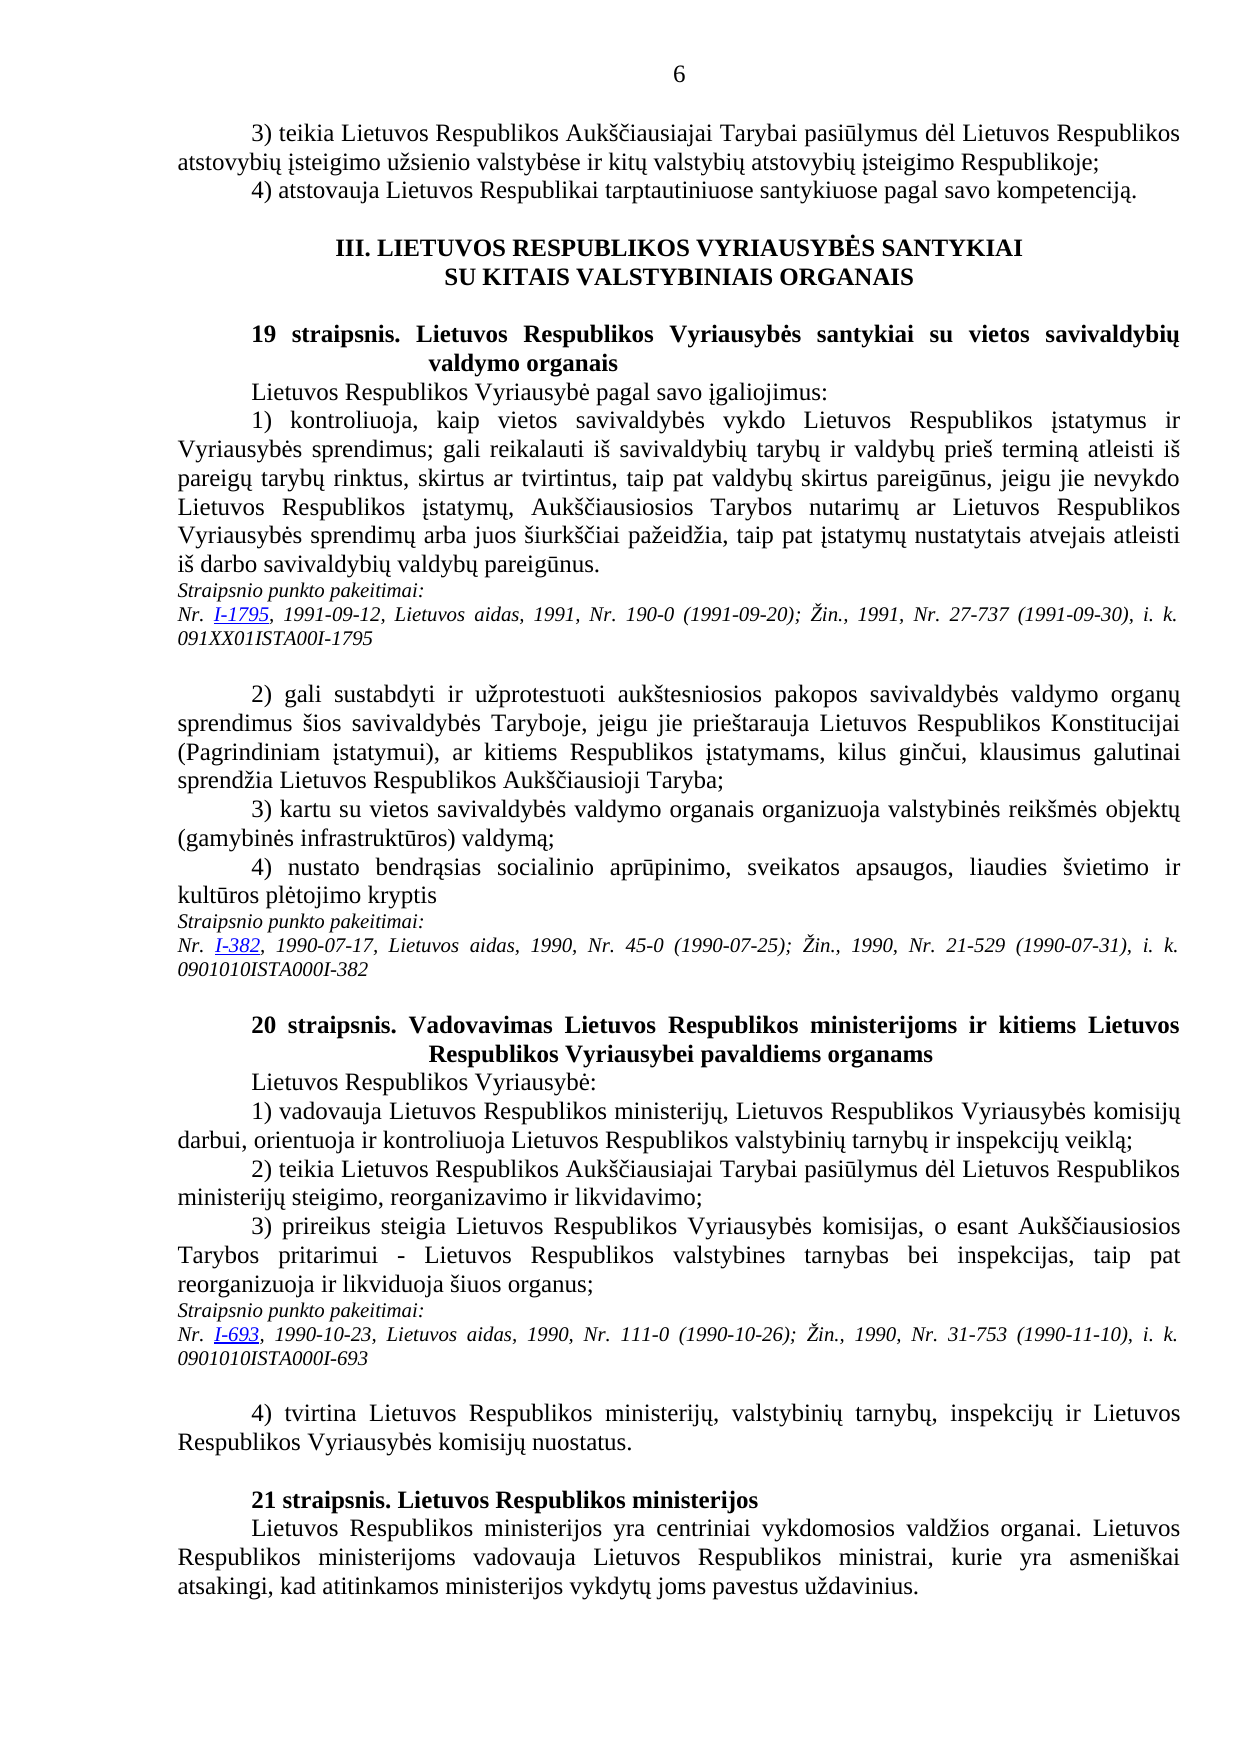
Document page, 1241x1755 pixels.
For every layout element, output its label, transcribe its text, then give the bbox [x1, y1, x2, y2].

text 3) prireikus steigia Lietuvos Respublikos Vyriausybės komisijas, o esant Aukščiausiosios Tarybos pritarimui - Lietuvos Respublikos valstybines tarnybas bei inspekcijas, taip pat reorganizuoja ir likviduoja šiuos organus; [177, 1211, 1181, 1297]
text Straipsnio punkto pakeitimai: [177, 1297, 1181, 1322]
text 3) teikia Lietuvos Respublikos Aukščiausiajai Tarybai pasiūlymus dėl Lietuvos Respublikos atstovybių įsteigimo užsienio valstybėse ir kitų valstybių atstovybių įsteigimo Respublikoje; [177, 118, 1181, 176]
text Nr. I-1795, 1991-09-12, Lietuvos aidas, 1991, Nr. 190-0 (1991-09-20); Žin., 1991, Nr. 27-737 (1991-09-30), i. k. 091XX01ISTA00I-1795 [177, 602, 1181, 650]
text SU KITAIS VALSTYBINIAIS ORGANAIS [177, 262, 1181, 291]
text Straipsnio punkto pakeitimai: [177, 909, 1181, 933]
text 4) tvirtina Lietuvos Respublikos ministerijų, valstybinių tarnybų, inspekcijų ir Lietuvos Respublikos Vyriausybės komisijų nuostatus. [177, 1398, 1181, 1456]
text 1) kontroliuoja, kaip vietos savivaldybės vykdo Lietuvos Respublikos įstatymus ir Vyriausybės sprendimus; gali reikalauti iš savivaldybių tarybų ir valdybų prieš terminą atleisti iš pareigų tarybų rinktus, skirtus ar tvirtintus, taip pat valdybų skirtus pareigūnus, jeigu jie nevykdo Lietuvos Respublikos įstatymų, Aukščiausiosios Tarybos nutarimų ar Lietuvos Respublikos Vyriausybės sprendimų arba juos šiurkščiai pažeidžia, taip pat įstatymų nustatytais atvejais atleisti iš darbo savivaldybių valdybų pareigūnus. [177, 406, 1181, 578]
text 4) nustato bendrąsias socialinio aprūpinimo, sveikatos apsaugos, liaudies švietimo ir kultūros plėtojimo kryptis [177, 852, 1181, 909]
text Nr. I-693, 1990-10-23, Lietuvos aidas, 1990, Nr. 111-0 (1990-10-26); Žin., 1990, Nr. 31-753 (1990-11-10), i. k. 0901010ISTA000I-693 [177, 1322, 1181, 1370]
text III. LIETUVOS RESPUBLIKOS VYRIAUSYBĖS SANTYKIAI [177, 233, 1181, 262]
text 21 straipsnis. Lietuvos Respublikos ministerijos [177, 1485, 1181, 1513]
text Lietuvos Respublikos Vyriausybė pagal savo įgaliojimus: [177, 377, 1181, 406]
text Lietuvos Respublikos ministerijos yra centriniai vykdomosios valdžios organai. Lietuvos Respublikos ministerijoms vadovauja Lietuvos Respublikos ministrai, kurie yra asmeniškai atsakingi, kad atitinkamos ministerijos vykdytų joms pavestus uždavinius. [177, 1513, 1181, 1600]
text 2) teikia Lietuvos Respublikos Aukščiausiajai Tarybai pasiūlymus dėl Lietuvos Respublikos ministerijų steigimo, reorganizavimo ir likvidavimo; [177, 1154, 1181, 1211]
text 1) vadovauja Lietuvos Respublikos ministerijų, Lietuvos Respublikos Vyriausybės komisijų darbui, orientuoja ir kontroliuoja Lietuvos Respublikos valstybinių tarnybų ir inspekcijų veiklą; [177, 1096, 1181, 1154]
text Nr. I-382, 1990-07-17, Lietuvos aidas, 1990, Nr. 45-0 (1990-07-25); Žin., 1990, Nr. 21-529 (1990-07-31), i. k. 0901010ISTA000I-382 [177, 933, 1181, 981]
text 19 straipsnis. Lietuvos Respublikos Vyriausybės santykiai su vietos savivaldybių valdymo organais [251, 319, 1181, 377]
text 20 straipsnis. Vadovavimas Lietuvos Respublikos ministerijoms ir kitiems Lietuvos Respublikos Vyriausybei pavaldiems organams [251, 1010, 1181, 1067]
text Lietuvos Respublikos Vyriausybė: [177, 1067, 1181, 1096]
text Straipsnio punkto pakeitimai: [177, 578, 1181, 602]
text 3) kartu su vietos savivaldybės valdymo organais organizuoja valstybinės reikšmės objektų (gamybinės infrastruktūros) valdymą; [177, 794, 1181, 852]
text 4) atstovauja Lietuvos Respublikai tarptautiniuose santykiuose pagal savo kompetenciją. [177, 176, 1181, 204]
text 2) gali sustabdyti ir užprotestuoti aukštesniosios pakopos savivaldybės valdymo organų sprendimus šios savivaldybės Taryboje, jeigu jie prieštarauja Lietuvos Respublikos Konstitucijai (Pagrindiniam įstatymui), ar kitiems Respublikos įstatymams, kilus ginčui, klausimus galutinai sprendžia Lietuvos Respublikos Aukščiausioji Taryba; [177, 679, 1181, 794]
